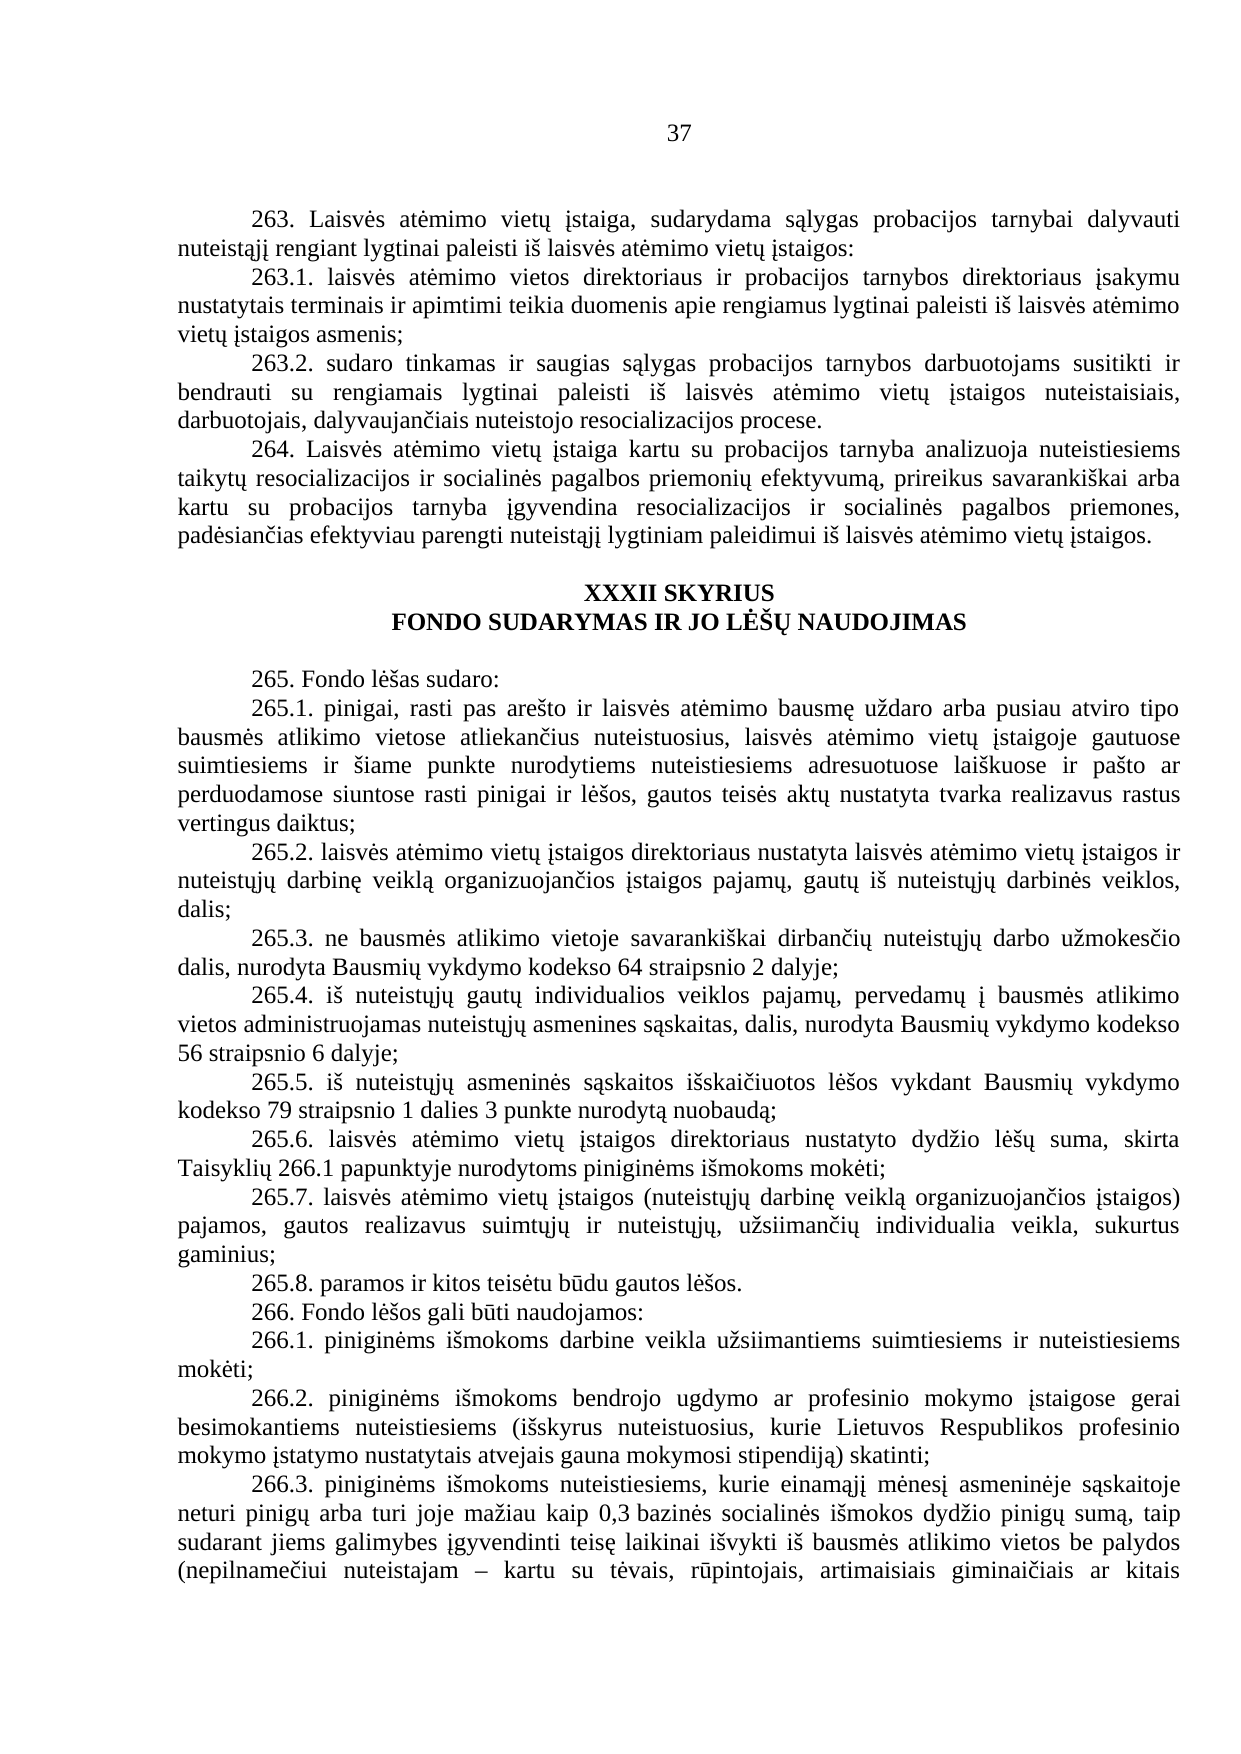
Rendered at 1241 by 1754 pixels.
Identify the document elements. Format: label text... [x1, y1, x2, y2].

text 265.1. pinigai, rasti pas arešto ir laisvės atėmimo bausmę uždaro arba pusiau atviro tipo bausmės atlikimo vietose atliekančius nuteistuosius, laisvės atėmimo vietų įstaigoje gautuose suimtiesiems ir šiame punkte nurodytiems nuteistiesiems adresuotuose laiškuose ir pašto ar perduodamose siuntose rasti pinigai ir lėšos, gautos teisės aktų nustatyta tvarka realizavus rastus vertingus daiktus; [177, 693, 1181, 837]
text 265.6. laisvės atėmimo vietų įstaigos direktoriaus nustatyto dydžio lėšų suma, skirta Taisyklių 266.1 papunktyje nurodytoms piniginėms išmokoms mokėti; [177, 1124, 1181, 1182]
text 263.2. sudaro tinkamas ir saugias sąlygas probacijos tarnybos darbuotojams susitikti ir bendrauti su rengiamais lygtinai paleisti iš laisvės atėmimo vietų įstaigos nuteistaisiais, darbuotojais, dalyvaujančiais nuteistojo resocializacijos procese. [177, 348, 1181, 434]
text 265.7. laisvės atėmimo vietų įstaigos (nuteistųjų darbinę veiklą organizuojančios įstaigos) pajamos, gautos realizavus suimtųjų ir nuteistųjų, užsiimančių individualia veikla, sukurtus gaminius; [177, 1182, 1181, 1268]
text 266.2. piniginėms išmokoms bendrojo ugdymo ar profesinio mokymo įstaigose gerai besimokantiems nuteistiesiems (išskyrus nuteistuosius, kurie Lietuvos Respublikos profesinio mokymo įstatymo nustatytais atvejais gauna mokymosi stipendiją) skatinti; [177, 1383, 1181, 1469]
text 265.5. iš nuteistųjų asmeninės sąskaitos išskaičiuotos lėšos vykdant Bausmių vykdymo kodekso 79 straipsnio 1 dalies 3 punkte nurodytą nuobaudą; [177, 1067, 1181, 1124]
text XXXII SKYRIUS [177, 578, 1181, 607]
text 264. Laisvės atėmimo vietų įstaiga kartu su probacijos tarnyba analizuoja nuteistiesiems taikytų resocializacijos ir socialinės pagalbos priemonių efektyvumą, prireikus savarankiškai arba kartu su probacijos tarnyba įgyvendina resocializacijos ir socialinės pagalbos priemones, padėsiančias efektyviau parengti nuteistąjį lygtiniam paleidimui iš laisvės atėmimo vietų įstaigos. [177, 434, 1181, 549]
text 263.1. laisvės atėmimo vietos direktoriaus ir probacijos tarnybos direktoriaus įsakymu nustatytais terminais ir apimtimi teikia duomenis apie rengiamus lygtinai paleisti iš laisvės atėmimo vietų įstaigos asmenis; [177, 262, 1181, 348]
text 266. Fondo lėšos gali būti naudojamos: [177, 1297, 1181, 1326]
text 265.3. ne bausmės atlikimo vietoje savarankiškai dirbančių nuteistųjų darbo užmokesčio dalis, nurodyta Bausmių vykdymo kodekso 64 straipsnio 2 dalyje; [177, 923, 1181, 981]
text 265.8. paramos ir kitos teisėtu būdu gautos lėšos. [177, 1268, 1181, 1297]
text 266.3. piniginėms išmokoms nuteistiesiems, kurie einamąjį mėnesį asmeninėje sąskaitoje neturi pinigų arba turi joje mažiau kaip 0,3 bazinės socialinės išmokos dydžio pinigų sumą, taip sudarant jiems galimybes įgyvendinti teisę laikinai išvykti iš bausmės atlikimo vietos be palydos (nepilnamečiui nuteistajam – kartu su tėvais, rūpintojais, artimaisiais giminaičiais ar kitais [177, 1469, 1181, 1584]
text 266.1. piniginėms išmokoms darbine veikla užsiimantiems suimtiesiems ir nuteistiesiems mokėti; [177, 1326, 1181, 1383]
text 265.4. iš nuteistųjų gautų individualios veiklos pajamų, pervedamų į bausmės atlikimo vietos administruojamas nuteistųjų asmenines sąskaitas, dalis, nurodyta Bausmių vykdymo kodekso 56 straipsnio 6 dalyje; [177, 981, 1181, 1067]
text FONDO SUDARYMAS IR JO LĖŠŲ NAUDOJIMAS [177, 607, 1181, 636]
text 263. Laisvės atėmimo vietų įstaiga, sudarydama sąlygas probacijos tarnybai dalyvauti nuteistąjį rengiant lygtinai paleisti iš laisvės atėmimo vietų įstaigos: [177, 204, 1181, 262]
text 265. Fondo lėšas sudaro: [177, 664, 1181, 693]
text 265.2. laisvės atėmimo vietų įstaigos direktoriaus nustatyta laisvės atėmimo vietų įstaigos ir nuteistųjų darbinę veiklą organizuojančios įstaigos pajamų, gautų iš nuteistųjų darbinės veiklos, dalis; [177, 837, 1181, 923]
